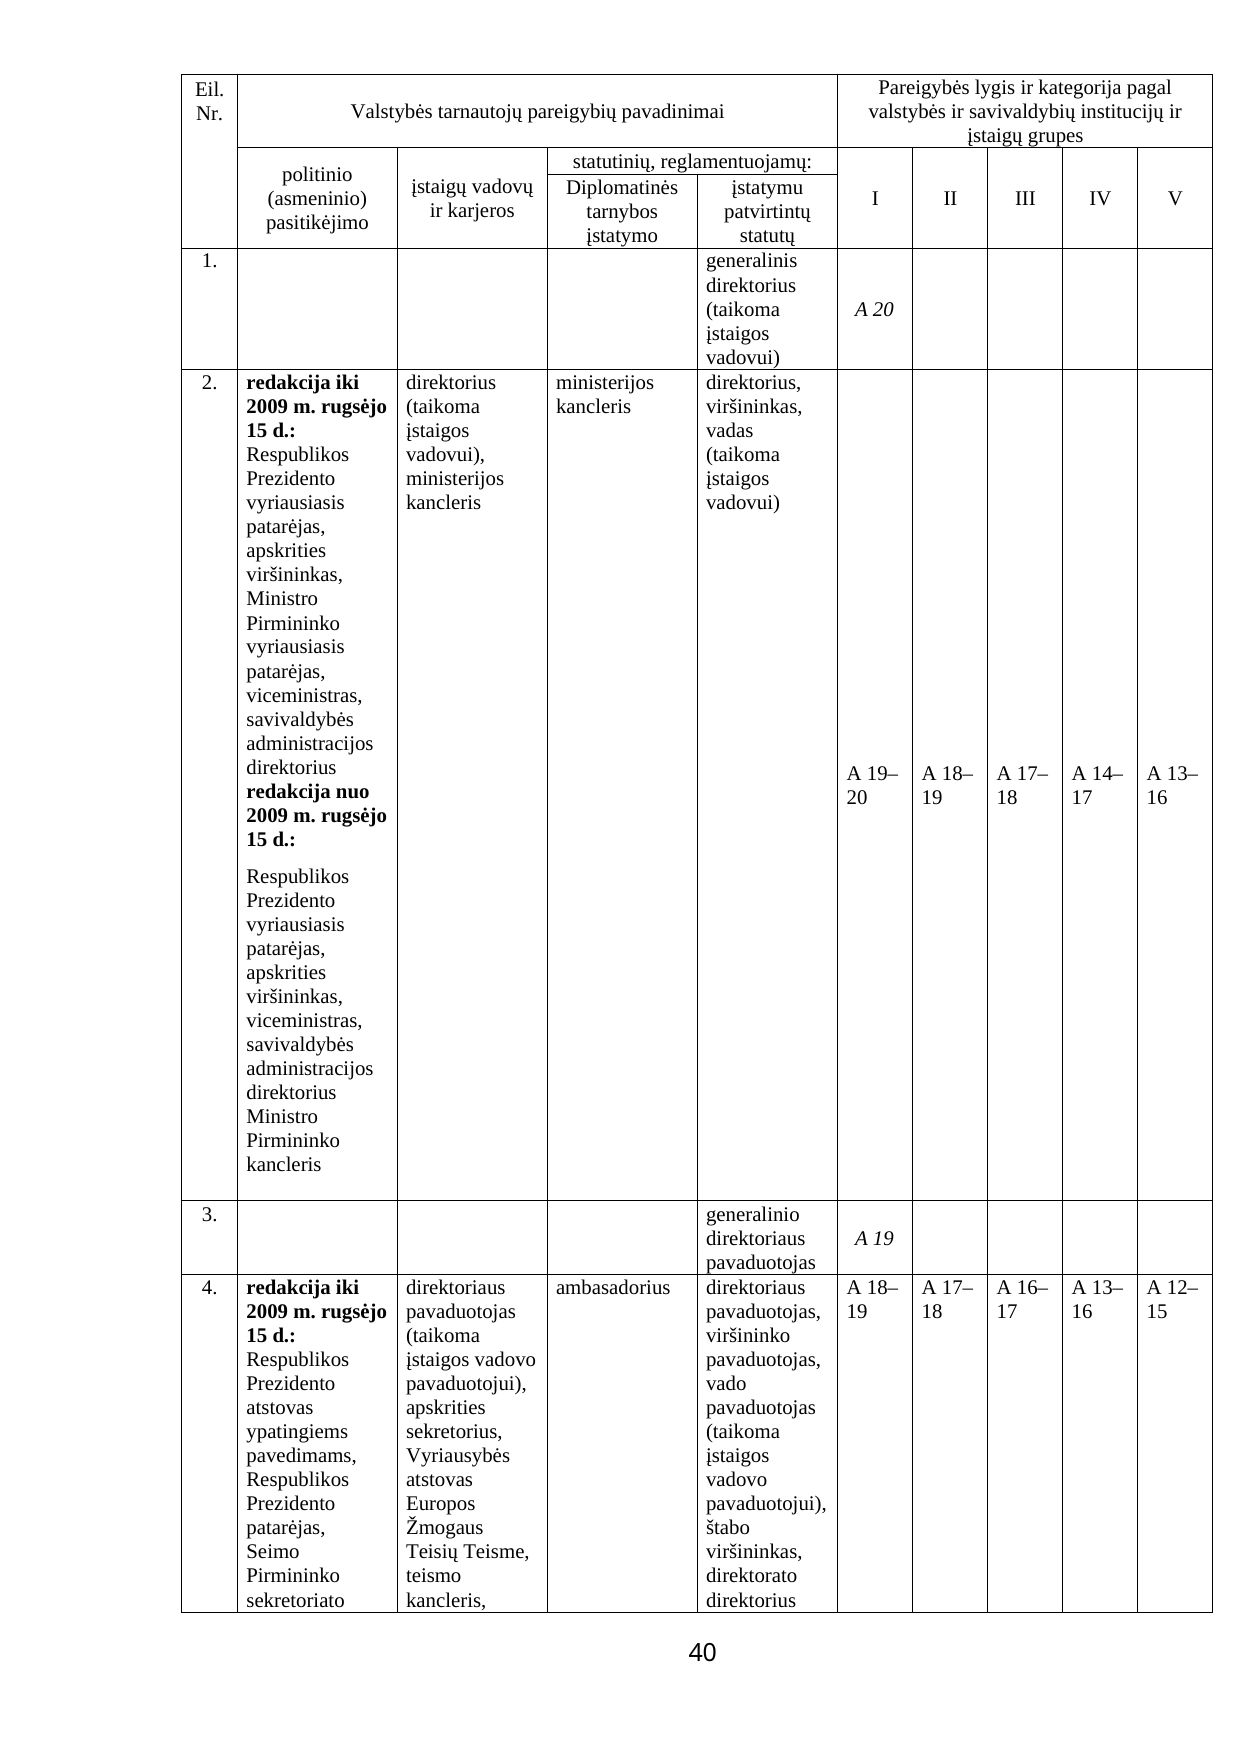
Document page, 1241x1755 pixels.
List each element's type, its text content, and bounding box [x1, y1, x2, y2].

table_cell A 14–17 [1063, 370, 1137, 1200]
table_cell [398, 249, 547, 369]
table_cell [988, 1201, 1062, 1274]
table_cell IV [1063, 148, 1137, 247]
table_cell [913, 249, 987, 369]
table_cell A 19 [838, 1201, 912, 1274]
table_cell A 16–17 [988, 1275, 1062, 1612]
table_cell direktoriaus pavaduotojas, viršininko pavaduotojas, vado pavaduotojas (taikoma įstaigos vadovo pavaduotojui), štabo viršininkas, direktorato direktorius [698, 1275, 837, 1612]
table_cell [988, 249, 1062, 369]
table_header Pareigybės lygis ir kategorija pagal valstybės ir savivaldybių institucijų ir įstaigų grupes [838, 75, 1212, 147]
table_cell A 18–19 [913, 370, 987, 1200]
table_cell [1138, 249, 1212, 369]
table_header Eil. Nr. [182, 75, 237, 247]
table_cell įstatymu patvirtintų statutų [698, 175, 837, 247]
table_cell [913, 1201, 987, 1274]
table_cell [238, 249, 397, 369]
table_cell A 18–19 [838, 1275, 912, 1612]
table_cell statutinių, reglamentuojamų: [548, 148, 837, 174]
table_cell 1. [182, 249, 237, 369]
table_cell redakcija iki 2009 m. rugsėjo 15 d.: Respublikos Prezidento vyriausiasis patarėjas, apskrities viršininkas, Ministro Pirmininko vyriausiasis patarėjas, viceministras, savivaldybės administracijos direktorius redakcija nuo 2009 m. rugsėjo 15 d.: Respublikos Prezidento vyriausiasis patarėjas, apskrities viršininkas, viceministras, savivaldybės administracijos direktorius Ministro Pirmininko kancleris [238, 370, 397, 1200]
table_cell [1063, 249, 1137, 369]
table_cell 2. [182, 370, 237, 1200]
table_cell 3. [182, 1201, 237, 1274]
table_cell direktoriaus pavaduotojas (taikoma įstaigos vadovo pavaduotojui), apskrities sekretorius, Vyriausybės atstovas Europos Žmogaus Teisių Teisme, teismo kancleris, [398, 1275, 547, 1612]
table_cell direktorius (taikoma įstaigos vadovui), ministerijos kancleris [398, 370, 547, 1200]
table_cell [548, 249, 697, 369]
table_cell 4. [182, 1275, 237, 1612]
table_cell A 13–16 [1063, 1275, 1137, 1612]
table_cell įstaigų vadovų ir karjeros [398, 148, 547, 247]
table_header Valstybės tarnautojų pareigybių pavadinimai [238, 75, 837, 147]
table_cell Diplomatinės tarnybos įstatymo [548, 175, 697, 247]
table_cell [1063, 1201, 1137, 1274]
table_cell I [838, 148, 912, 247]
table_cell A 13–16 [1138, 370, 1212, 1200]
table_cell [548, 1201, 697, 1274]
table_cell A 17–18 [988, 370, 1062, 1200]
table_cell politinio (asmeninio) pasitikėjimo [238, 148, 397, 247]
table_cell V [1138, 148, 1212, 247]
table_cell ambasadorius [548, 1275, 697, 1612]
table_cell A 17–18 [913, 1275, 987, 1612]
table_cell [238, 1201, 397, 1274]
table_cell II [913, 148, 987, 247]
table_cell A 12–15 [1138, 1275, 1212, 1612]
table_cell [1138, 1201, 1212, 1274]
table_cell A 19–20 [838, 370, 912, 1200]
table_cell generalinio direktoriaus pavaduotojas [698, 1201, 837, 1274]
table_cell III [988, 148, 1062, 247]
table_cell redakcija iki 2009 m. rugsėjo 15 d.: Respublikos Prezidento atstovas ypatingiems pavedimams, Respublikos Prezidento patarėjas, Seimo Pirmininko sekretoriato [238, 1275, 397, 1612]
table_cell A 20 [838, 249, 912, 369]
table_cell ministerijos kancleris [548, 370, 697, 1200]
table_cell generalinis direktorius (taikoma įstaigos vadovui) [698, 249, 837, 369]
table_cell direktorius, viršininkas, vadas (taikoma įstaigos vadovui) [698, 370, 837, 1200]
table_cell [398, 1201, 547, 1274]
